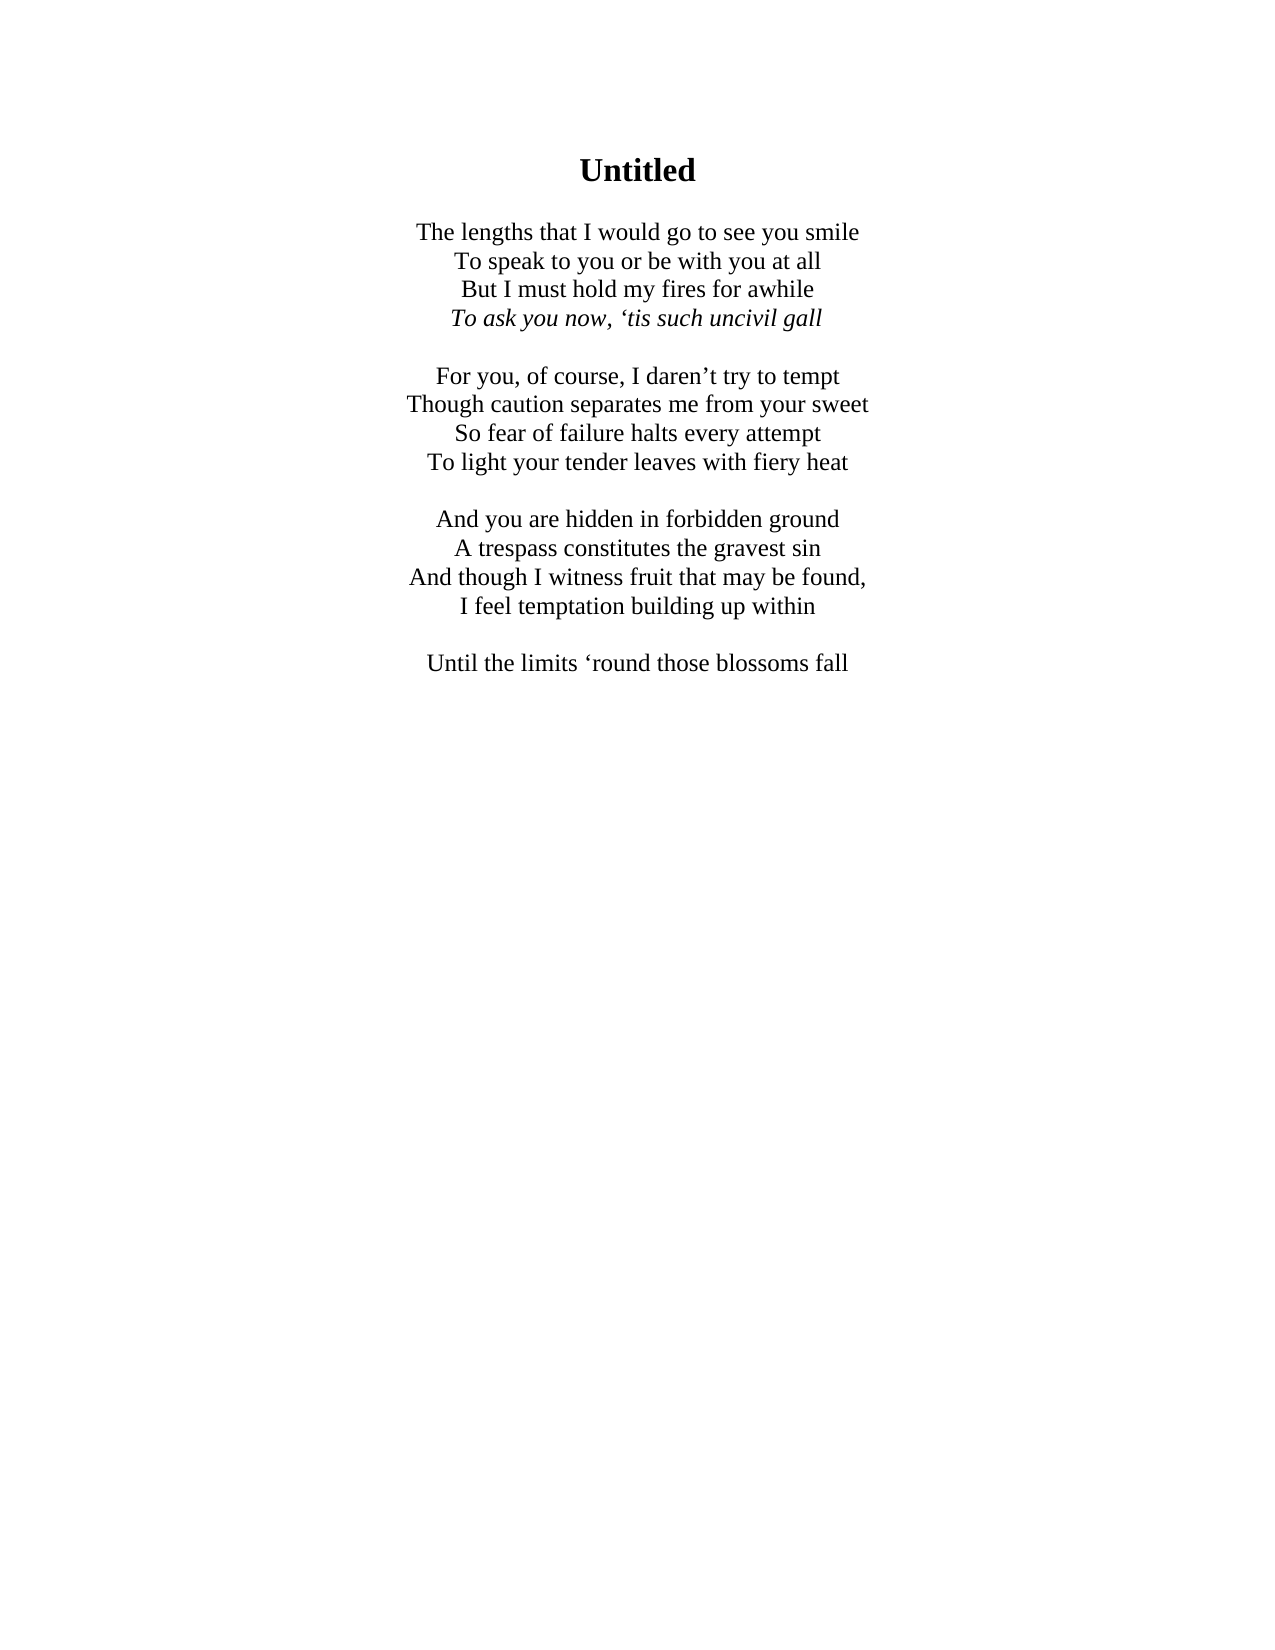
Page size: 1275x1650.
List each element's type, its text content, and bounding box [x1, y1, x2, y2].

text To ask you now, ‘tis such uncivil gall [187, 303, 1087, 332]
text The lengths that I would go to see you smile [187, 217, 1087, 246]
text To light your tender leaves with fiery heat [187, 447, 1087, 476]
text And though I witness fruit that may be found, [187, 562, 1087, 591]
text For you, of course, I daren’t try to tempt [187, 361, 1087, 389]
text So fear of failure halts every attempt [187, 418, 1087, 447]
text Untitled [187, 150, 1087, 188]
text I feel temptation building up within [187, 591, 1087, 619]
text Until the limits ‘round those blossoms fall [187, 648, 1087, 677]
text And you are hidden in forbidden ground [187, 504, 1087, 533]
text To speak to you or be with you at all [187, 246, 1087, 274]
text A trespass constitutes the gravest sin [187, 533, 1087, 562]
text Though caution separates me from your sweet [187, 389, 1087, 418]
text But I must hold my fires for awhile [187, 274, 1087, 303]
